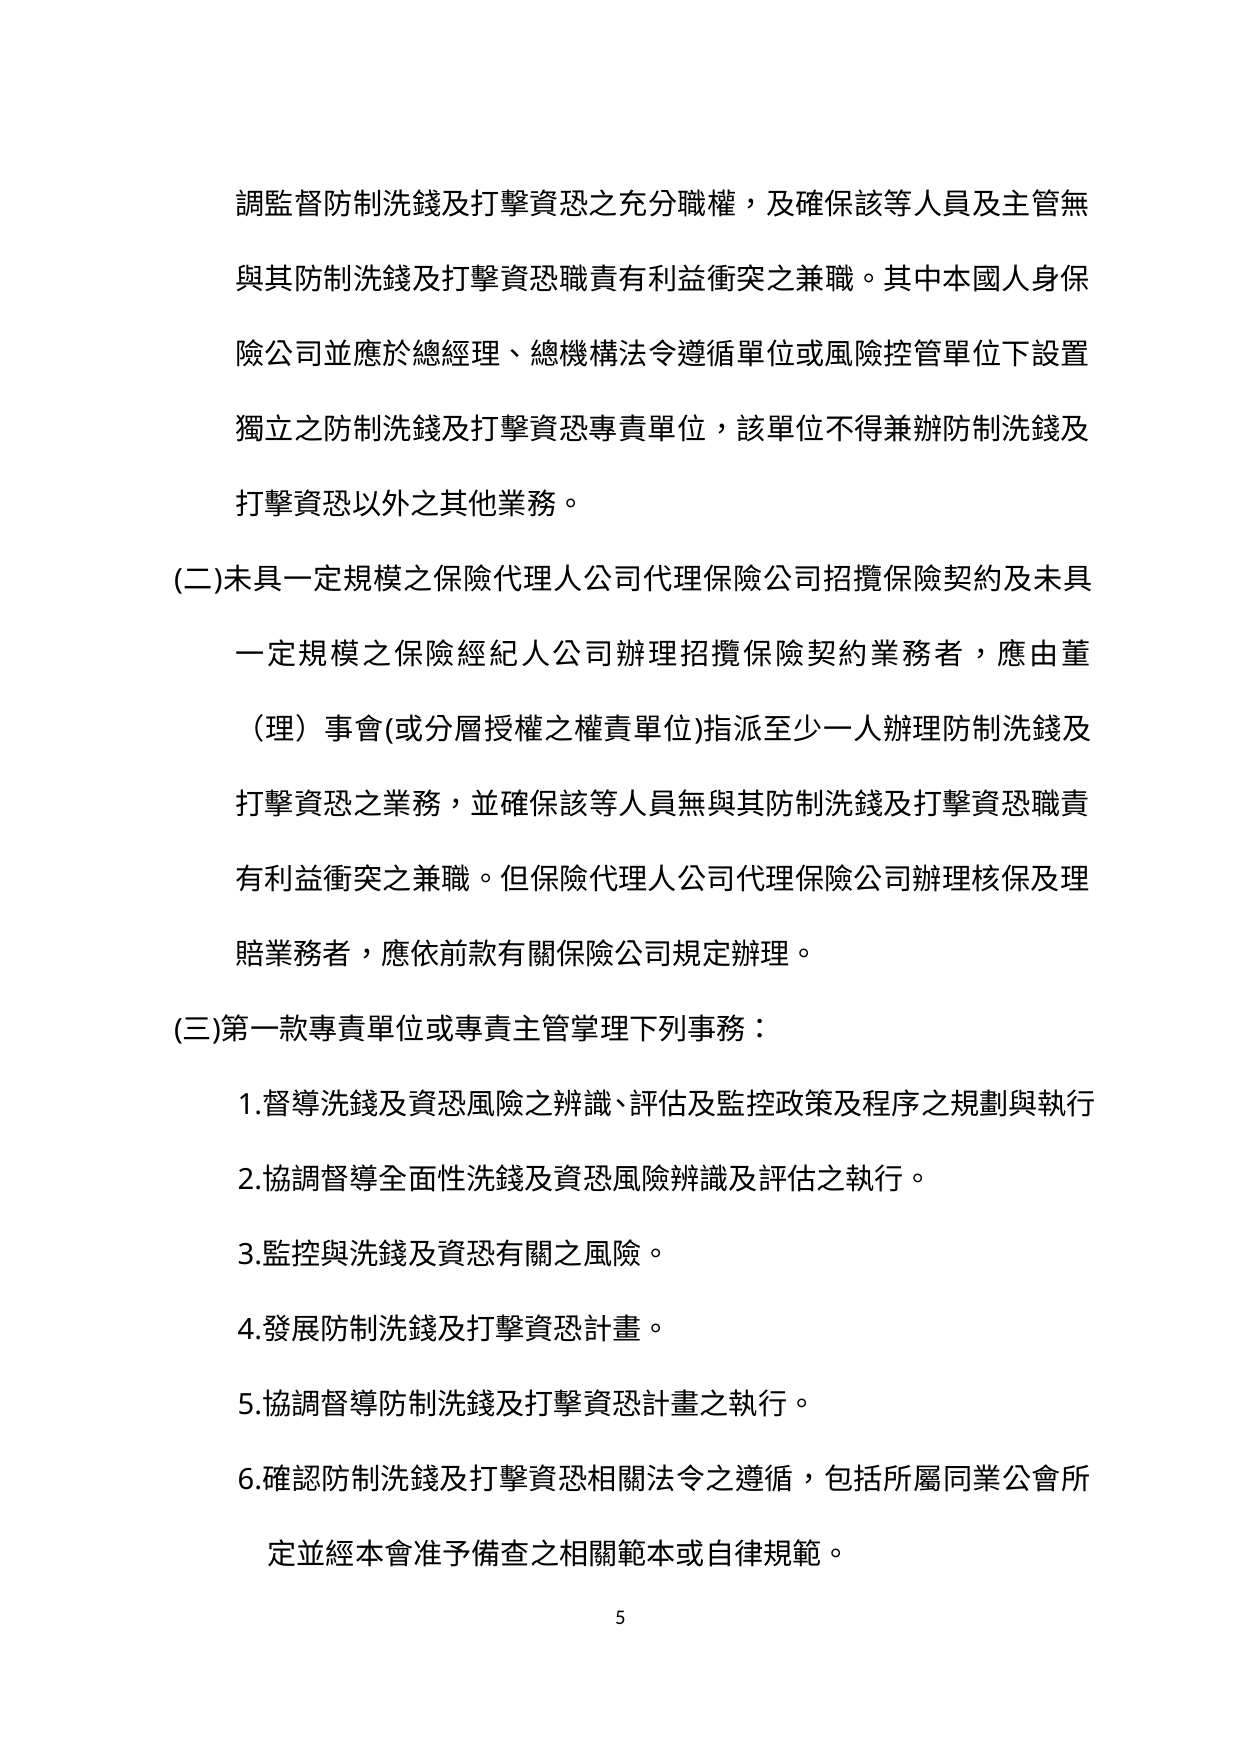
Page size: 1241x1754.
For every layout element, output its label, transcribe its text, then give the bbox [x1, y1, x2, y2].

text (二)未具一定規模之保險代理人公司代理保險公司招攬保險契約及未具一定規模之保險經紀人公司辦理招攬保險契約業務者，應由董（理）事會(或分層授權之權責單位)指派至少一人辦理防制洗錢及打擊資恐之業務，並確保該等人員無與其防制洗錢及打擊資恐職責有利益衝突之兼職。但保險代理人公司代理保險公司辦理核保及理賠業務者，應依前款有關保險公司規定辦理。 [174, 539, 1092, 989]
text (三)第一款專責單位或專責主管掌理下列事務： [174, 989, 1092, 1064]
text 3.監控與洗錢及資恐有關之風險。 [237, 1214, 1092, 1289]
text 2.協調督導全面性洗錢及資恐風險辨識及評估之執行。 [237, 1139, 1092, 1214]
text 1.督導洗錢及資恐風險之辨識、評估及監控政策及程序之規劃與執行。 [237, 1064, 1092, 1139]
text 調監督防制洗錢及打擊資恐之充分職權，及確保該等人員及主管無與其防制洗錢及打擊資恐職責有利益衝突之兼職。其中本國人身保險公司並應於總經理、總機構法令遵循單位或風險控管單位下設置獨立之防制洗錢及打擊資恐專責單位，該單位不得兼辦防制洗錢及打擊資恐以外之其他業務。 [174, 164, 1092, 539]
text 4.發展防制洗錢及打擊資恐計畫。 [237, 1289, 1092, 1364]
text 6.確認防制洗錢及打擊資恐相關法令之遵循，包括所屬同業公會所定並經本會准予備查之相關範本或自律規範。 [237, 1439, 1092, 1589]
text 5.協調督導防制洗錢及打擊資恐計畫之執行。 [237, 1364, 1092, 1439]
